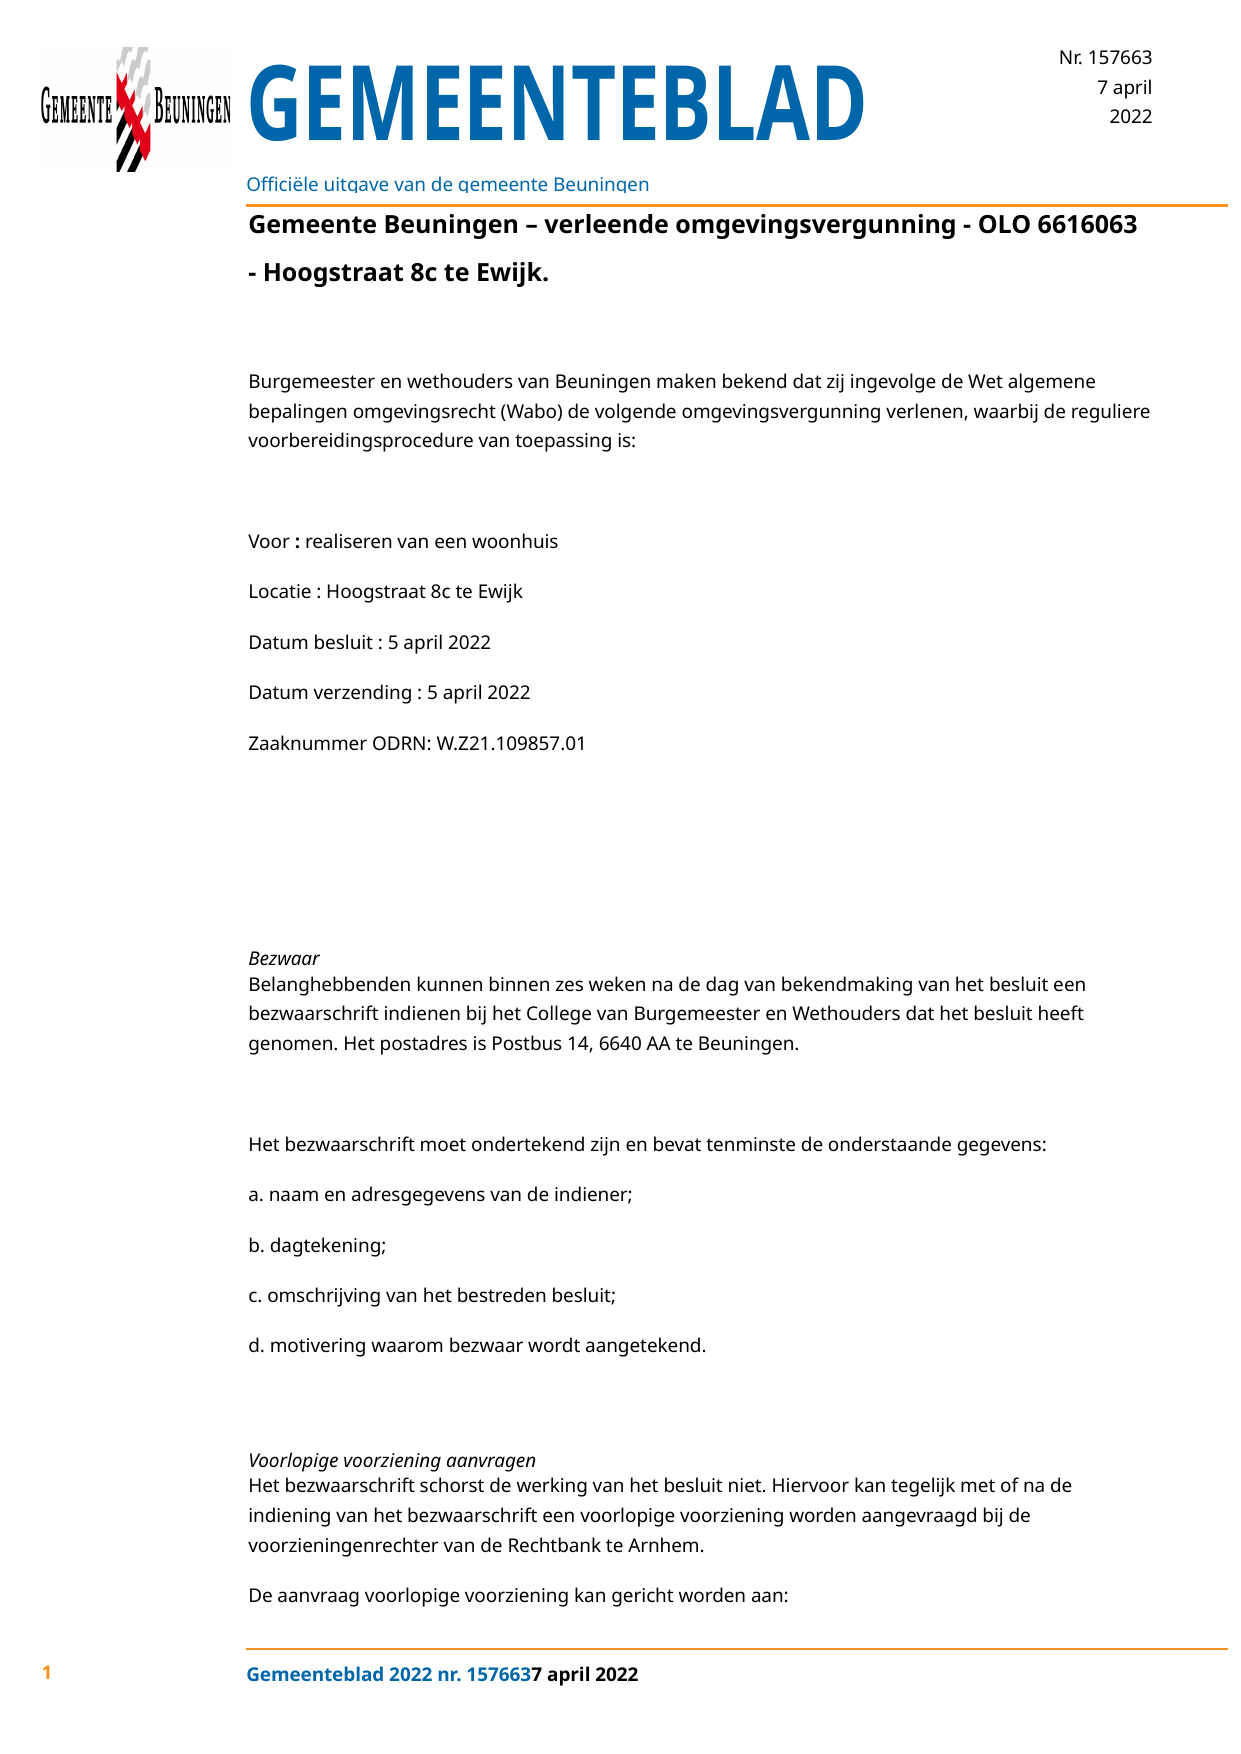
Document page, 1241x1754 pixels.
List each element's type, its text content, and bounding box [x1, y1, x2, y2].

text Datum verzending : 5 april 2022 [248, 679, 1152, 705]
text Belanghebbenden kunnen binnen zes weken na de dag van bekendmaking van het besluit een bezwaarschrift indienen bij het College van Burgemeester en Wethouders dat het besluit heeft genomen. Het postadres is Postbus 14, 6640 AA te Beuningen. [248, 971, 1152, 1056]
text Het bezwaarschrift schorst de werking van het besluit niet. Hiervoor kan tegelijk met of na de indiening van het bezwaarschrift een voorlopige voorziening worden aangevraagd bij de voorzieningenrechter van de Rechtbank te Arnhem. [248, 1473, 1152, 1558]
text Burgemeester en wethouders van Beuningen maken bekend dat zij ingevolge de Wet algemene bepalingen omgevingsrecht (Wabo) de volgende omgevingsvergunning verlenen, waarbij de reguliere voorbereidingsprocedure van toepassing is: [248, 368, 1152, 453]
text De aanvraag voorlopige voorziening kan gericht worden aan: [248, 1582, 1152, 1608]
text Gemeente Beuningen – verleende omgevingsvergunning - OLO 6616063 - Hoogstraat 8c te Ewijk. [248, 207, 1152, 288]
text Het bezwaarschrift moet ondertekend zijn en bevat tenminste de onderstaande gegevens: [248, 1131, 1152, 1157]
text c. omschrijving van het bestreden besluit; [248, 1282, 1152, 1308]
text Voorlopige voorziening aanvragen [248, 1447, 1152, 1473]
text d. motivering waarom bezwaar wordt aangetekend. [248, 1333, 1152, 1358]
picture [41, 47, 231, 172]
text Locatie : Hoogstraat 8c te Ewijk [248, 579, 1152, 604]
text Voor : realiseren van een woonhuis [248, 528, 1152, 554]
text Datum besluit : 5 april 2022 [248, 629, 1152, 655]
text Bezwaar [248, 945, 1152, 971]
text b. dagtekening; [248, 1232, 1152, 1257]
text a. naam en adresgegevens van de indiener; [248, 1181, 1152, 1207]
text Zaaknummer ODRN: W.Z21.109857.01 [248, 730, 1152, 756]
